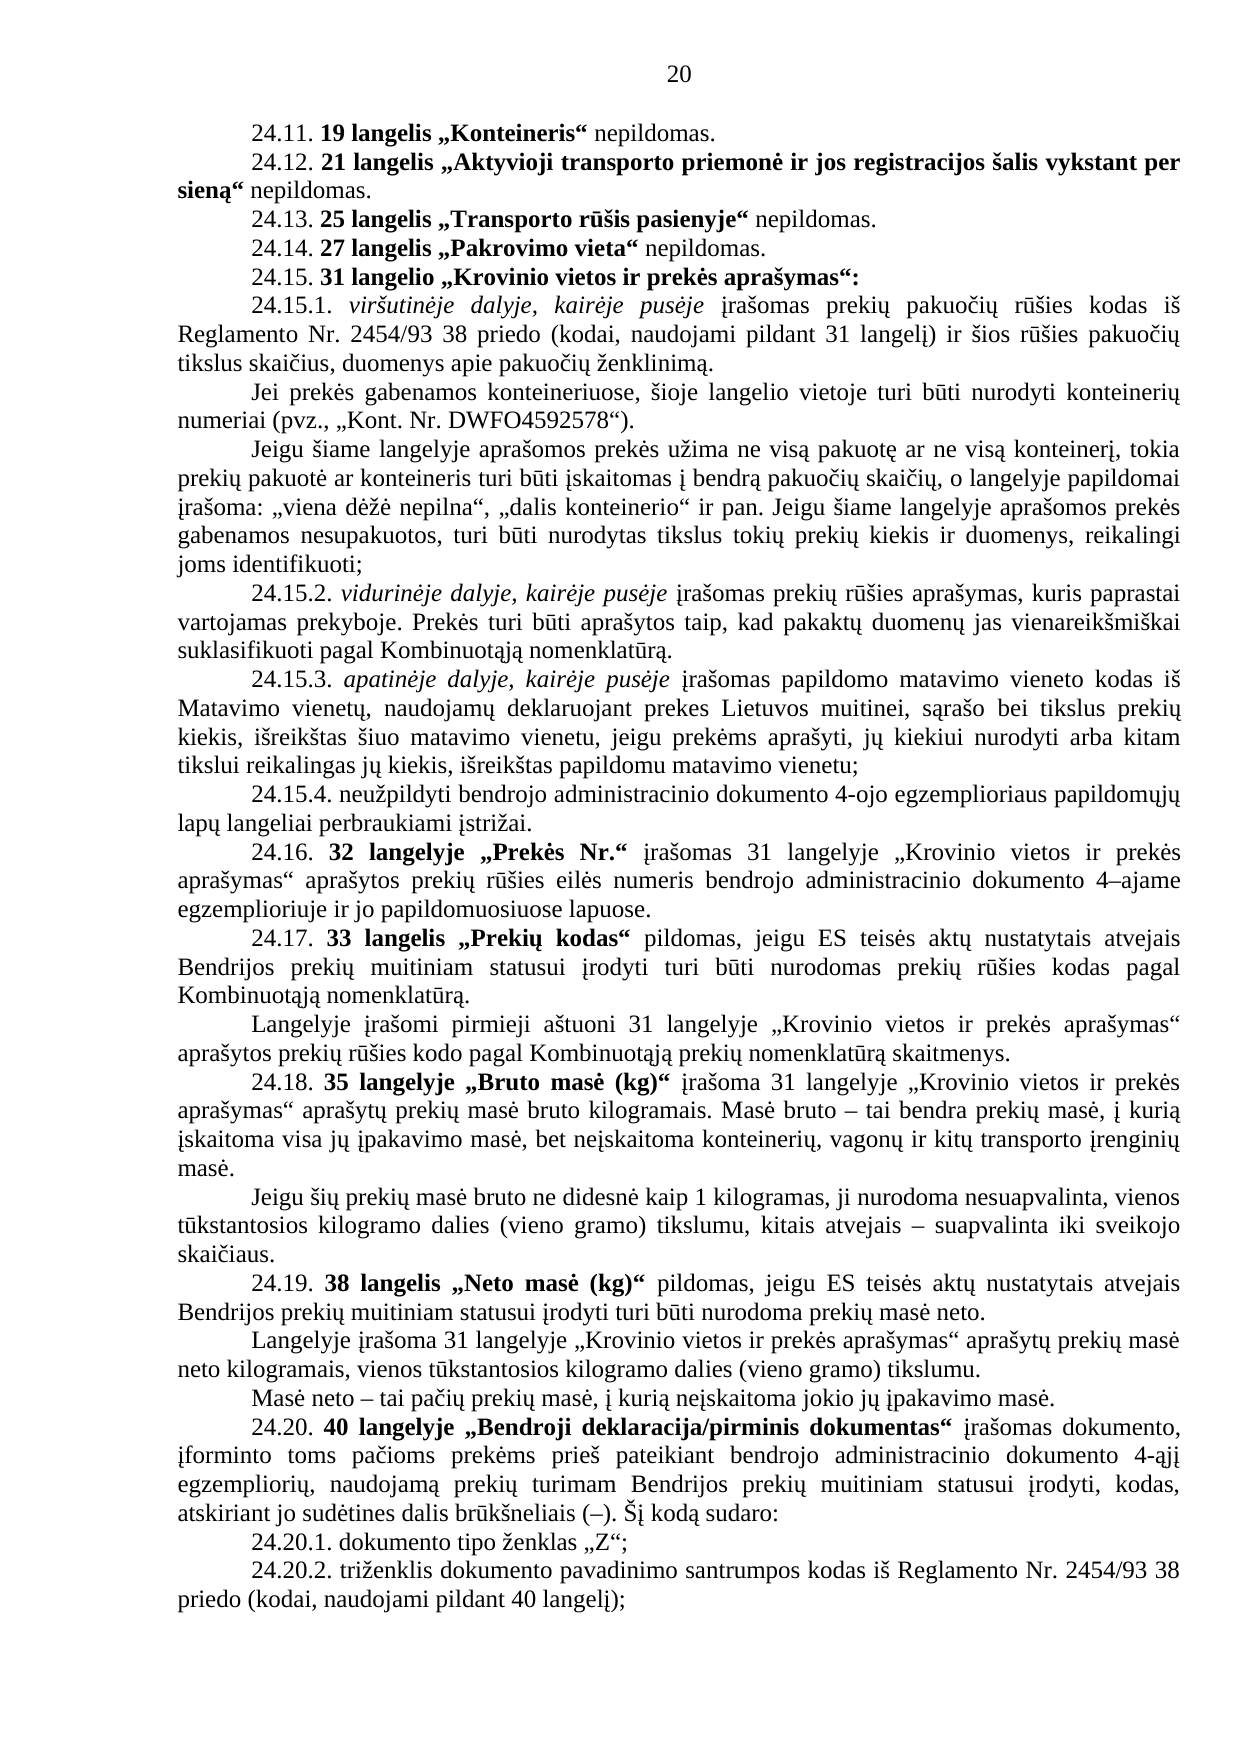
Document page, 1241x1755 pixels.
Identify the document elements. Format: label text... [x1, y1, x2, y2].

text Masė neto – tai pačių prekių masė, į kurią neįskaitoma jokio jų įpakavimo masė. [177, 1383, 1181, 1412]
text 24.18. 35 langelyje „Bruto masė (kg)“ įrašoma 31 langelyje „Krovinio vietos ir prekės aprašymas“ aprašytų prekių masė bruto kilogramais. Masė bruto – tai bendra prekių masė, į kurią įskaitoma visa jų įpakavimo masė, bet neįskaitoma konteinerių, vagonų ir kitų transporto įrenginių masė. [177, 1067, 1181, 1182]
text 24.11. 19 langelis „Konteineris“ nepildomas. [177, 118, 1181, 147]
text 24.20.1. dokumento tipo ženklas „Z“; [177, 1527, 1181, 1556]
text 24.17. 33 langelis „Prekių kodas“ pildomas, jeigu ES teisės aktų nustatytais atvejais Bendrijos prekių muitiniam statusui įrodyti turi būti nurodomas prekių rūšies kodas pagal Kombinuotąją nomenklatūrą. [177, 923, 1181, 1009]
text 24.20. 40 langelyje „Bendroji deklaracija/pirminis dokumentas“ įrašomas dokumento, įforminto toms pačioms prekėms prieš pateikiant bendrojo administracinio dokumento 4-ąjį egzempliorių, naudojamą prekių turimam Bendrijos prekių muitiniam statusui įrodyti, kodas, atskiriant jo sudėtines dalis brūkšneliais (–). Šį kodą sudaro: [177, 1412, 1181, 1527]
text 24.15.3. apatinėje dalyje, kairėje pusėje įrašomas papildomo matavimo vieneto kodas iš Matavimo vienetų, naudojamų deklaruojant prekes Lietuvos muitinei, sąrašo bei tikslus prekių kiekis, išreikštas šiuo matavimo vienetu, jeigu prekėms aprašyti, jų kiekiui nurodyti arba kitam tikslui reikalingas jų kiekis, išreikštas papildomu matavimo vienetu; [177, 664, 1181, 779]
text Jeigu šių prekių masė bruto ne didesnė kaip 1 kilogramas, ji nurodoma nesuapvalinta, vienos tūkstantosios kilogramo dalies (vieno gramo) tikslumu, kitais atvejais – suapvalinta iki sveikojo skaičiaus. [177, 1182, 1181, 1268]
text Langelyje įrašoma 31 langelyje „Krovinio vietos ir prekės aprašymas“ aprašytų prekių masė neto kilogramais, vienos tūkstantosios kilogramo dalies (vieno gramo) tikslumu. [177, 1326, 1181, 1383]
text 24.15.4. neužpildyti bendrojo administracinio dokumento 4-ojo egzemplioriaus papildomųjų lapų langeliai perbraukiami įstrižai. [177, 779, 1181, 837]
text Jeigu šiame langelyje aprašomos prekės užima ne visą pakuotę ar ne visą konteinerį, tokia prekių pakuotė ar konteineris turi būti įskaitomas į bendrą pakuočių skaičių, o langelyje papildomai įrašoma: „viena dėžė nepilna“, „dalis konteinerio“ ir pan. Jeigu šiame langelyje aprašomos prekės gabenamos nesupakuotos, turi būti nurodytas tikslus tokių prekių kiekis ir duomenys, reikalingi joms identifikuoti; [177, 434, 1181, 578]
text Langelyje įrašomi pirmieji aštuoni 31 langelyje „Krovinio vietos ir prekės aprašymas“ aprašytos prekių rūšies kodo pagal Kombinuotąją prekių nomenklatūrą skaitmenys. [177, 1009, 1181, 1067]
text 24.14. 27 langelis „Pakrovimo vieta“ nepildomas. [177, 233, 1181, 262]
text 24.20.2. triženklis dokumento pavadinimo santrumpos kodas iš Reglamento Nr. 2454/93 38 priedo (kodai, naudojami pildant 40 langelį); [177, 1556, 1181, 1613]
text 24.12. 21 langelis „Aktyvioji transporto priemonė ir jos registracijos šalis vykstant per sieną“ nepildomas. [177, 147, 1181, 204]
text 24.16. 32 langelyje „Prekės Nr.“ įrašomas 31 langelyje „Krovinio vietos ir prekės aprašymas“ aprašytos prekių rūšies eilės numeris bendrojo administracinio dokumento 4–ajame egzemplioriuje ir jo papildomuosiuose lapuose. [177, 837, 1181, 923]
text Jei prekės gabenamos konteineriuose, šioje langelio vietoje turi būti nurodyti konteinerių numeriai (pvz., „Kont. Nr. DWFO4592578“). [177, 377, 1181, 434]
text 24.15.2. vidurinėje dalyje, kairėje pusėje įrašomas prekių rūšies aprašymas, kuris paprastai vartojamas prekyboje. Prekės turi būti aprašytos taip, kad pakaktų duomenų jas vienareikšmiškai suklasifikuoti pagal Kombinuotąją nomenklatūrą. [177, 578, 1181, 664]
text 24.15. 31 langelio „Krovinio vietos ir prekės aprašymas“: [177, 262, 1181, 291]
text 24.19. 38 langelis „Neto masė (kg)“ pildomas, jeigu ES teisės aktų nustatytais atvejais Bendrijos prekių muitiniam statusui įrodyti turi būti nurodoma prekių masė neto. [177, 1268, 1181, 1326]
text 24.15.1. viršutinėje dalyje, kairėje pusėje įrašomas prekių pakuočių rūšies kodas iš Reglamento Nr. 2454/93 38 priedo (kodai, naudojami pildant 31 langelį) ir šios rūšies pakuočių tikslus skaičius, duomenys apie pakuočių ženklinimą. [177, 291, 1181, 377]
text 24.13. 25 langelis „Transporto rūšis pasienyje“ nepildomas. [177, 204, 1181, 233]
